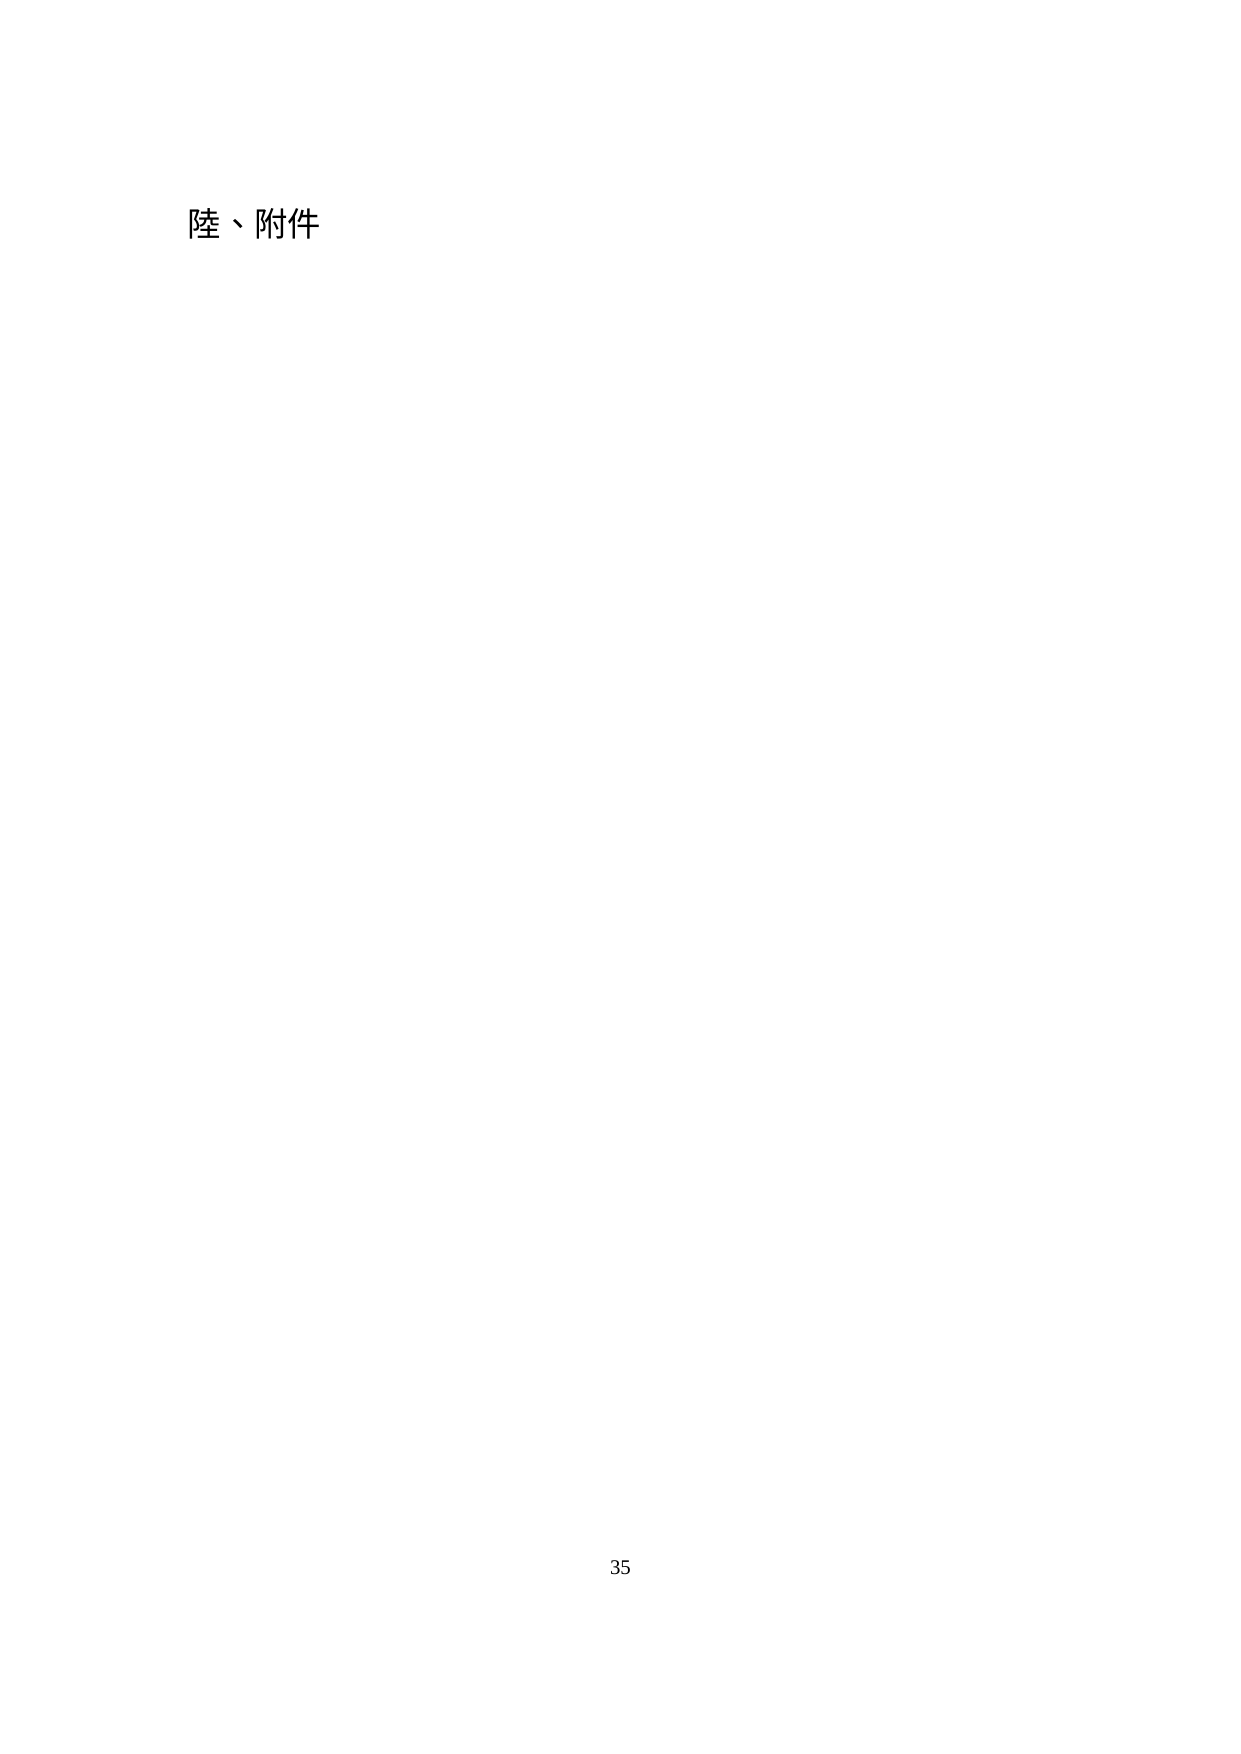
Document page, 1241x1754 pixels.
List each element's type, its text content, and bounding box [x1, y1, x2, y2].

text 陸、附件 [187, 183, 1053, 246]
